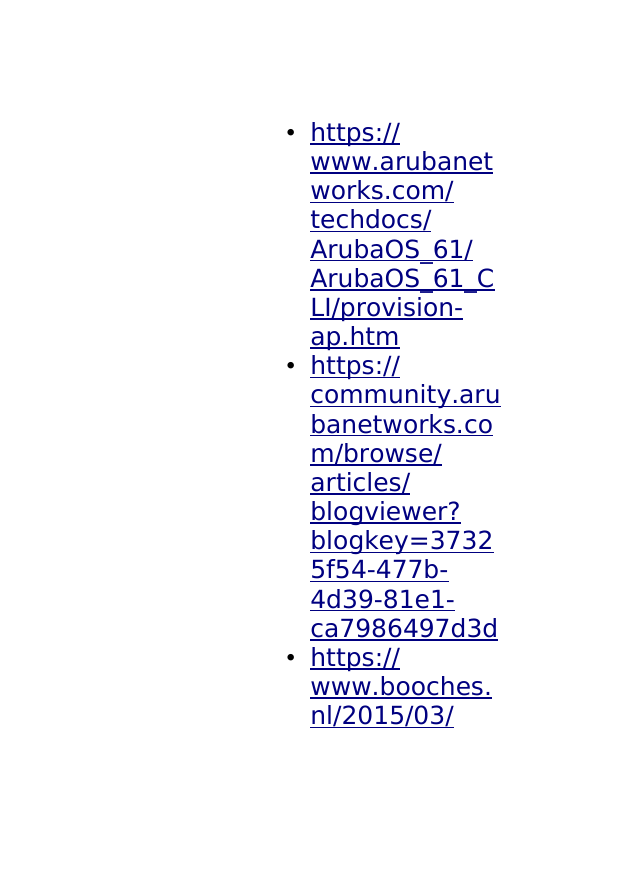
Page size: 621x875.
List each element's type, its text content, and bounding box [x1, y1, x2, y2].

list https://www.booches.nl/2015/03/ [295, 643, 502, 731]
list https://community.arubanetworks.com/browse/articles/blogviewer?blogkey=37325f54-477b-4d39-81e1-ca7986497d3d [295, 351, 502, 643]
list https://www.arubanetworks.com/techdocs/ArubaOS_61/ArubaOS_61_CLI/provision-ap.htm [295, 118, 502, 351]
